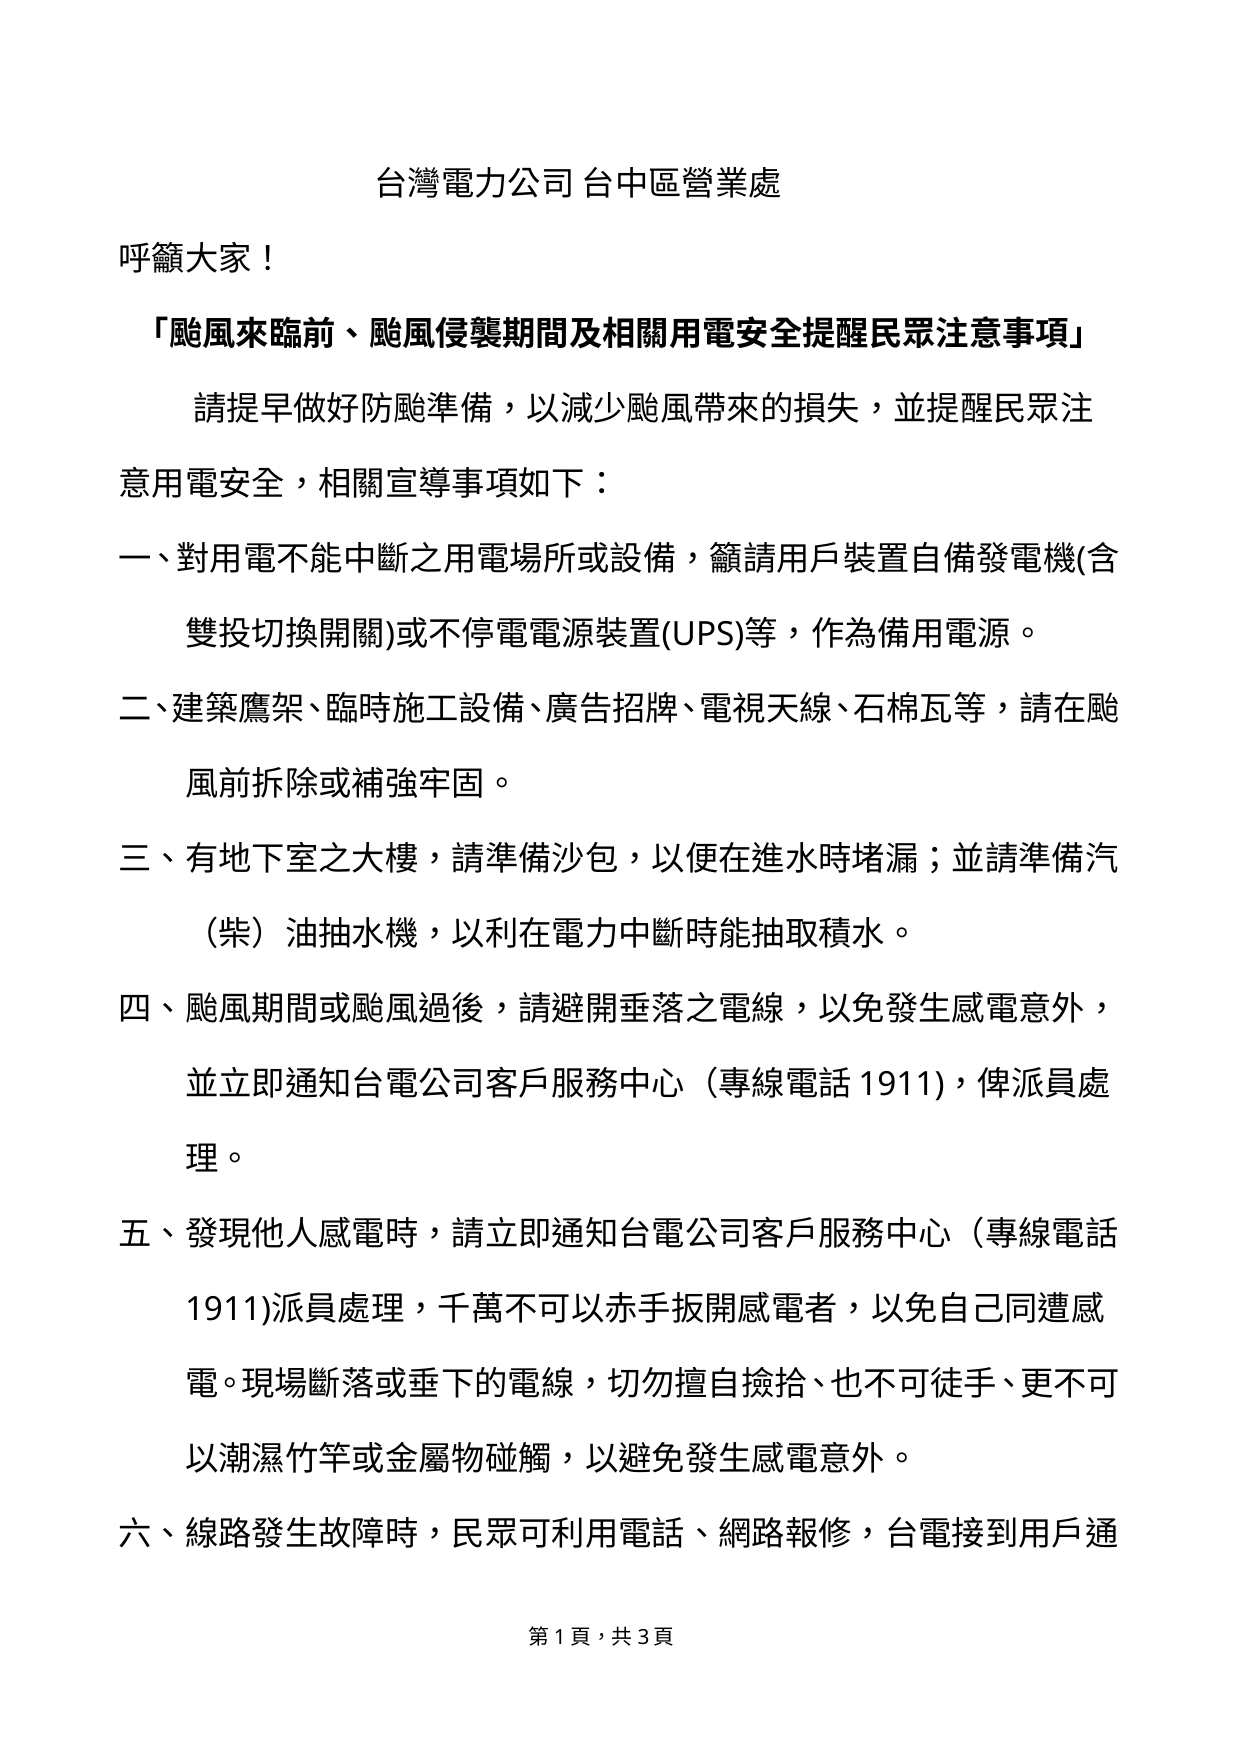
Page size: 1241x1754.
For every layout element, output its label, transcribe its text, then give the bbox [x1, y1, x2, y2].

text 呼籲大家！ [118, 219, 1119, 294]
text 五、發現他人感電時，請立即通知台電公司客戶服務中心（專線電話1911)派員處理，千萬不可以赤手扳開感電者，以免自己同遭感電。現場斷落或垂下的電線，切勿擅自撿拾、也不可徒手、更不可以潮濕竹竿或金屬物碰觸，以避免發生感電意外。 [118, 1194, 1119, 1494]
text 一、對用電不能中斷之用電場所或設備，籲請用戶裝置自備發電機(含雙投切換開關)或不停電電源裝置(UPS)等，作為備用電源。 [118, 519, 1119, 669]
text 六、線路發生故障時，民眾可利用電話、網路報修，台電接到用戶通 [118, 1494, 1119, 1569]
text 請提早做好防颱準備，以減少颱風帶來的損失，並提醒民眾注意用電安全，相關宣導事項如下： [118, 369, 1119, 519]
text 三、有地下室之大樓，請準備沙包，以便在進水時堵漏；並請準備汽（柴）油抽水機，以利在電力中斷時能抽取積水。 [118, 819, 1119, 969]
text 四、颱風期間或颱風過後，請避開垂落之電線，以免發生感電意外，並立即通知台電公司客戶服務中心（專線電話1911)，俾派員處理。 [118, 969, 1119, 1194]
text 台灣電力公司 台中區營業處 [118, 125, 1119, 219]
text 二、建築鷹架、臨時施工設備、廣告招牌、電視天線、石棉瓦等，請在颱風前拆除或補強牢固。 [118, 669, 1119, 819]
text 「颱風來臨前、颱風侵襲期間及相關用電安全提醒民眾注意事項」 [118, 294, 1119, 369]
